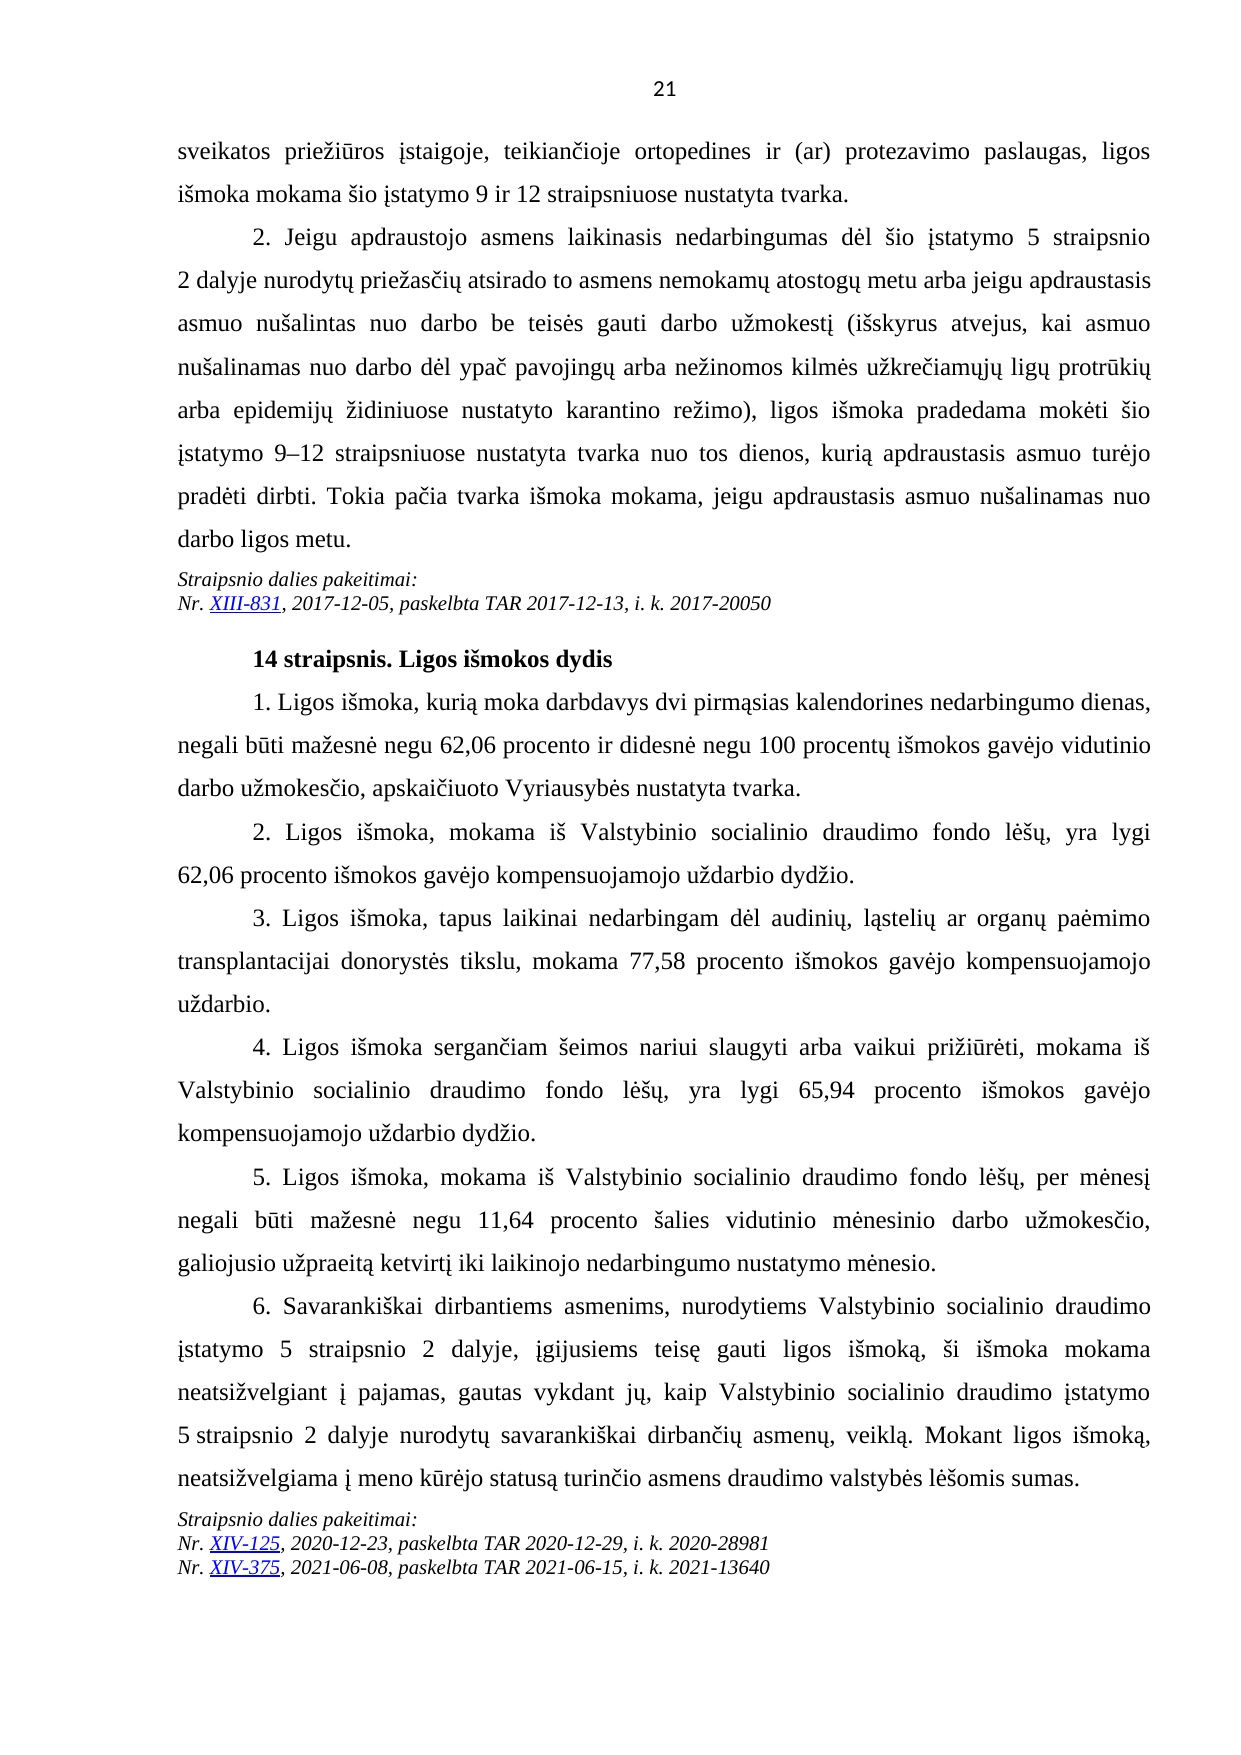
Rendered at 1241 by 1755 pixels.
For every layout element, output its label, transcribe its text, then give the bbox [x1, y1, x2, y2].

text 2. Jeigu apdraustojo asmens laikinasis nedarbingumas dėl šio įstatymo 5 straipsnio 2 dalyje nurodytų priežasčių atsirado to asmens nemokamų atostogų metu arba jeigu apdraustasis asmuo nušalintas nuo darbo be teisės gauti darbo užmokestį (išskyrus atvejus, kai asmuo nušalinamas nuo darbo dėl ypač pavojingų arba nežinomos kilmės užkrečiamųjų ligų protrūkių arba epidemijų židiniuose nustatyto karantino režimo), ligos išmoka pradedama mokėti šio įstatymo 9–12 straipsniuose nustatyta tvarka nuo tos dienos, kurią apdraustasis asmuo turėjo pradėti dirbti. Tokia pačia tvarka išmoka mokama, jeigu apdraustasis asmuo nušalinamas nuo darbo ligos metu. [177, 222, 1152, 553]
text Straipsnio dalies pakeitimai: [177, 567, 1152, 591]
text 3. Ligos išmoka, tapus laikinai nedarbingam dėl audinių, ląstelių ar organų paėmimo transplantacijai donorystės tikslu, mokama 77,58 procento išmokos gavėjo kompensuojamojo uždarbio. [177, 903, 1152, 1018]
text 2. Ligos išmoka, mokama iš Valstybinio socialinio draudimo fondo lėšų, yra lygi 62,06 procento išmokos gavėjo kompensuojamojo uždarbio dydžio. [177, 817, 1152, 888]
text Nr. XIII-831, 2017-12-05, paskelbta TAR 2017-12-13, i. k. 2017-20050 [177, 591, 1152, 615]
text 5. Ligos išmoka, mokama iš Valstybinio socialinio draudimo fondo lėšų, per mėnesį negali būti mažesnė negu 11,64 procento šalies vidutinio mėnesinio darbo užmokesčio, galiojusio užpraeitą ketvirtį iki laikinojo nedarbingumo nustatymo mėnesio. [177, 1162, 1152, 1277]
text 1. Ligos išmoka, kurią moka darbdavys dvi pirmąsias kalendorines nedarbingumo dienas, negali būti mažesnė negu 62,06 procento ir didesnė negu 100 procentų išmokos gavėjo vidutinio darbo užmokesčio, apskaičiuoto Vyriausybės nustatyta tvarka. [177, 687, 1152, 802]
text 4. Ligos išmoka sergančiam šeimos nariui slaugyti arba vaikui prižiūrėti, mokama iš Valstybinio socialinio draudimo fondo lėšų, yra lygi 65,94 procento išmokos gavėjo kompensuojamojo uždarbio dydžio. [177, 1032, 1152, 1147]
text sveikatos priežiūros įstaigoje, teikiančioje ortopedines ir (ar) protezavimo paslaugas, ligos išmoka mokama šio įstatymo 9 ir 12 straipsniuose nustatyta tvarka. [177, 136, 1152, 208]
text Straipsnio dalies pakeitimai: [177, 1507, 1152, 1531]
text 14 straipsnis. Ligos išmokos dydis [177, 644, 1152, 673]
text Nr. XIV-375, 2021-06-08, paskelbta TAR 2021-06-15, i. k. 2021-13640 [177, 1555, 1152, 1579]
text Nr. XIV-125, 2020-12-23, paskelbta TAR 2020-12-29, i. k. 2020-28981 [177, 1531, 1152, 1555]
text 6. Savarankiškai dirbantiems asmenims, nurodytiems Valstybinio socialinio draudimo įstatymo 5 straipsnio 2 dalyje, įgijusiems teisę gauti ligos išmoką, ši išmoka mokama neatsižvelgiant į pajamas, gautas vykdant jų, kaip Valstybinio socialinio draudimo įstatymo 5 straipsnio 2 dalyje nurodytų savarankiškai dirbančių asmenų, veiklą. Mokant ligos išmoką, neatsižvelgiama į meno kūrėjo statusą turinčio asmens draudimo valstybės lėšomis sumas. [177, 1291, 1152, 1492]
